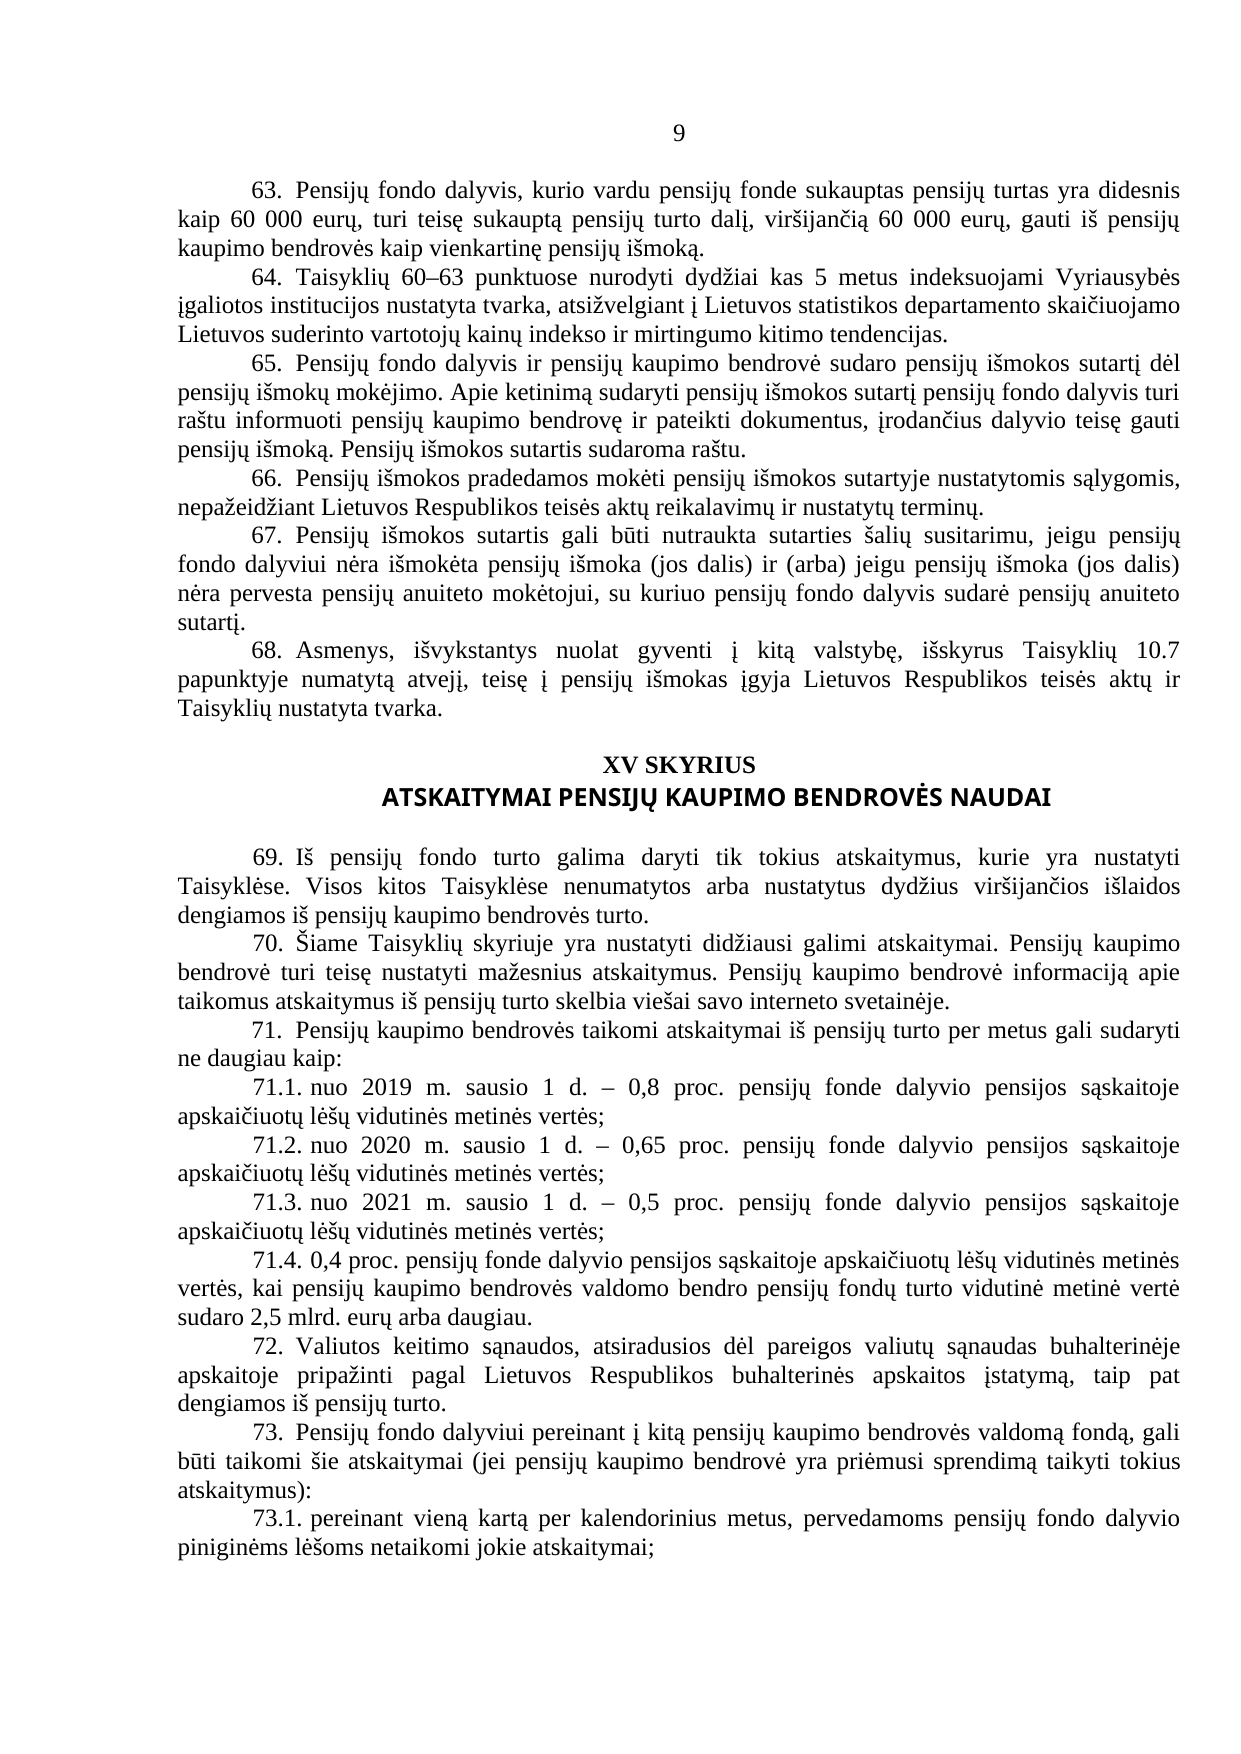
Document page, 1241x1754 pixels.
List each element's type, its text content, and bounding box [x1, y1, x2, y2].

text 71.4. 0,4 proc. pensijų fonde dalyvio pensijos sąskaitoje apskaičiuotų lėšų vidutinės metinės vertės, kai pensijų kaupimo bendrovės valdomo bendro pensijų fondų turto vidutinė metinė vertė sudaro 2,5 mlrd. eurų arba daugiau. [177, 1245, 1181, 1331]
text 64. Taisyklių 60–63 punktuose nurodyti dydžiai kas 5 metus indeksuojami Vyriausybės įgaliotos institucijos nustatyta tvarka, atsižvelgiant į Lietuvos statistikos departamento skaičiuojamo Lietuvos suderinto vartotojų kainų indekso ir mirtingumo kitimo tendencijas. [177, 262, 1181, 348]
text 71.3. nuo 2021 m. sausio 1 d. – 0,5 proc. pensijų fonde dalyvio pensijos sąskaitoje apskaičiuotų lėšų vidutinės metinės vertės; [177, 1187, 1181, 1245]
text 73.1. pereinant vieną kartą per kalendorinius metus, pervedamoms pensijų fondo dalyvio piniginėms lėšoms netaikomi jokie atskaitymai; [177, 1503, 1181, 1561]
text XV SKYRIUS [177, 751, 1181, 779]
text 71. Pensijų kaupimo bendrovės taikomi atskaitymai iš pensijų turto per metus gali sudaryti ne daugiau kaip: [177, 1015, 1181, 1072]
text 73. Pensijų fondo dalyviui pereinant į kitą pensijų kaupimo bendrovės valdomą fondą, gali būti taikomi šie atskaitymai (jei pensijų kaupimo bendrovė yra priėmusi sprendimą taikyti tokius atskaitymus): [177, 1417, 1181, 1503]
text 63. Pensijų fondo dalyvis, kurio vardu pensijų fonde sukauptas pensijų turtas yra didesnis kaip 60 000 eurų, turi teisę sukauptą pensijų turto dalį, viršijančią 60 000 eurų, gauti iš pensijų kaupimo bendrovės kaip vienkartinę pensijų išmoką. [177, 176, 1181, 262]
text 68. Asmenys, išvykstantys nuolat gyventi į kitą valstybę, išskyrus Taisyklių 10.7 papunktyje numatytą atvejį, teisę į pensijų išmokas įgyja Lietuvos Respublikos teisės aktų ir Taisyklių nustatyta tvarka. [177, 636, 1181, 722]
text 72. Valiutos keitimo sąnaudos, atsiradusios dėl pareigos valiutų sąnaudas buhalterinėje apskaitoje pripažinti pagal Lietuvos Respublikos buhalterinės apskaitos įstatymą, taip pat dengiamos iš pensijų turto. [177, 1331, 1181, 1417]
text 66. Pensijų išmokos pradedamos mokėti pensijų išmokos sutartyje nustatytomis sąlygomis, nepažeidžiant Lietuvos Respublikos teisės aktų reikalavimų ir nustatytų terminų. [177, 463, 1181, 521]
text 65. Pensijų fondo dalyvis ir pensijų kaupimo bendrovė sudaro pensijų išmokos sutartį dėl pensijų išmokų mokėjimo. Apie ketinimą sudaryti pensijų išmokos sutartį pensijų fondo dalyvis turi raštu informuoti pensijų kaupimo bendrovę ir pateikti dokumentus, įrodančius dalyvio teisę gauti pensijų išmoką. Pensijų išmokos sutartis sudaroma raštu. [177, 348, 1181, 463]
text 71.2. nuo 2020 m. sausio 1 d. – 0,65 proc. pensijų fonde dalyvio pensijos sąskaitoje apskaičiuotų lėšų vidutinės metinės vertės; [177, 1130, 1181, 1187]
text 67. Pensijų išmokos sutartis gali būti nutraukta sutarties šalių susitarimu, jeigu pensijų fondo dalyviui nėra išmokėta pensijų išmoka (jos dalis) ir (arba) jeigu pensijų išmoka (jos dalis) nėra pervesta pensijų anuiteto mokėtojui, su kuriuo pensijų fondo dalyvis sudarė pensijų anuiteto sutartį. [177, 521, 1181, 636]
text 71.1. nuo 2019 m. sausio 1 d. – 0,8 proc. pensijų fonde dalyvio pensijos sąskaitoje apskaičiuotų lėšų vidutinės metinės vertės; [177, 1072, 1181, 1130]
text 69. Iš pensijų fondo turto galima daryti tik tokius atskaitymus, kurie yra nustatyti Taisyklėse. Visos kitos Taisyklėse nenumatytos arba nustatytus dydžius viršijančios išlaidos dengiamos iš pensijų kaupimo bendrovės turto. [177, 842, 1181, 928]
text atskaitymai pensijų kaupimo bendrovės naudai [177, 779, 1181, 813]
text 70. Šiame Taisyklių skyriuje yra nustatyti didžiausi galimi atskaitymai. Pensijų kaupimo bendrovė turi teisę nustatyti mažesnius atskaitymus. Pensijų kaupimo bendrovė informaciją apie taikomus atskaitymus iš pensijų turto skelbia viešai savo interneto svetainėje. [177, 928, 1181, 1015]
